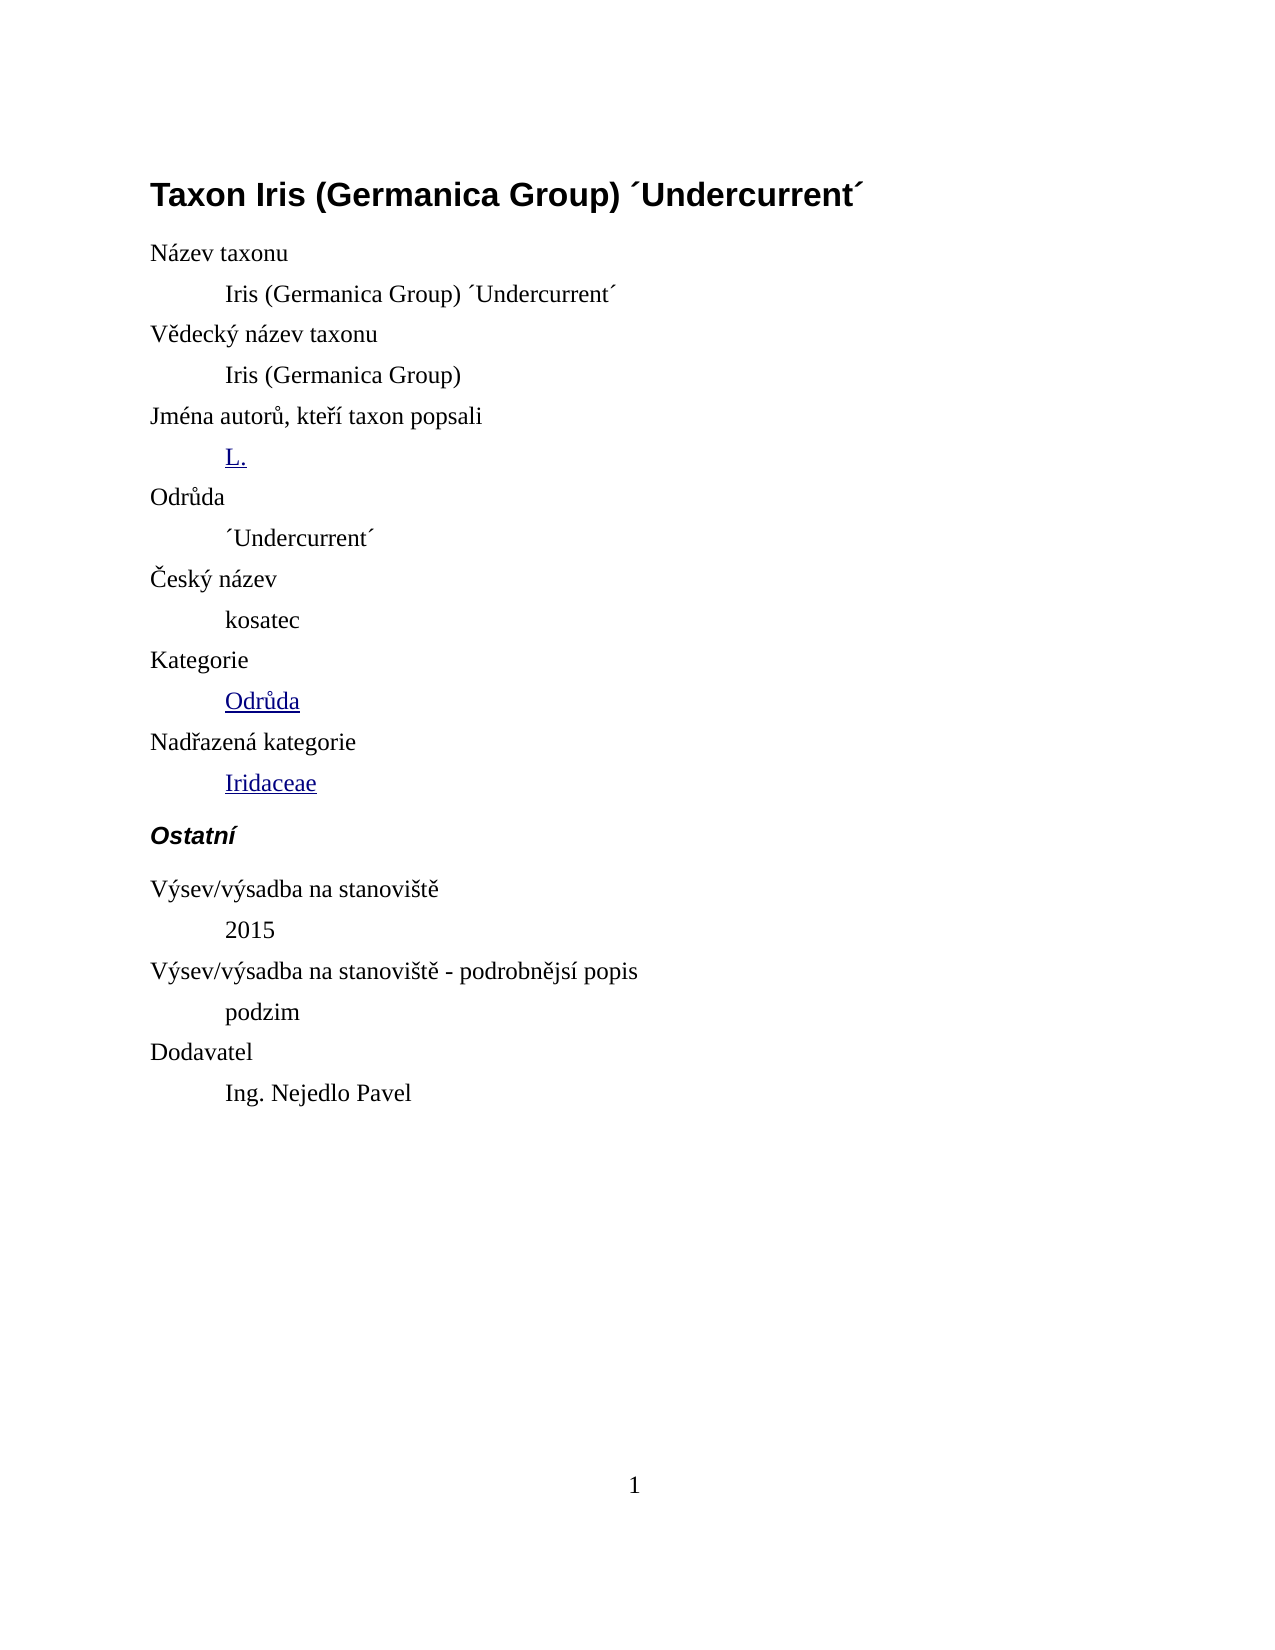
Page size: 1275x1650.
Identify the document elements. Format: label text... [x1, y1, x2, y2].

text Vědecký název taxonu [150, 319, 1125, 348]
subtitle Taxon Iris (Germanica Group) ´Undercurrent´ [150, 175, 1125, 214]
text Dodavatel [150, 1037, 1125, 1066]
text kosatec [225, 605, 1125, 633]
text Výsev/výsadba na stanoviště [150, 874, 1125, 903]
text Odrůda [225, 686, 1125, 715]
subtitle Ostatní [150, 821, 1125, 850]
text ´Undercurrent´ [225, 523, 1125, 552]
text Název taxonu [150, 238, 1125, 267]
text Nadřazená kategorie [150, 727, 1125, 756]
text podzim [225, 997, 1125, 1025]
text Výsev/výsadba na stanoviště - podrobnějsí popis [150, 956, 1125, 984]
text Iris (Germanica Group) ´Undercurrent´ [225, 279, 1125, 308]
text 2015 [225, 915, 1125, 944]
text L. [225, 442, 1125, 471]
text Český název [150, 564, 1125, 593]
text Kategorie [150, 645, 1125, 674]
text Jména autorů, kteří taxon popsali [150, 401, 1125, 430]
text Iris (Germanica Group) [225, 360, 1125, 389]
text Odrůda [150, 482, 1125, 511]
text Iridaceae [225, 768, 1125, 796]
text Ing. Nejedlo Pavel [225, 1078, 1125, 1107]
